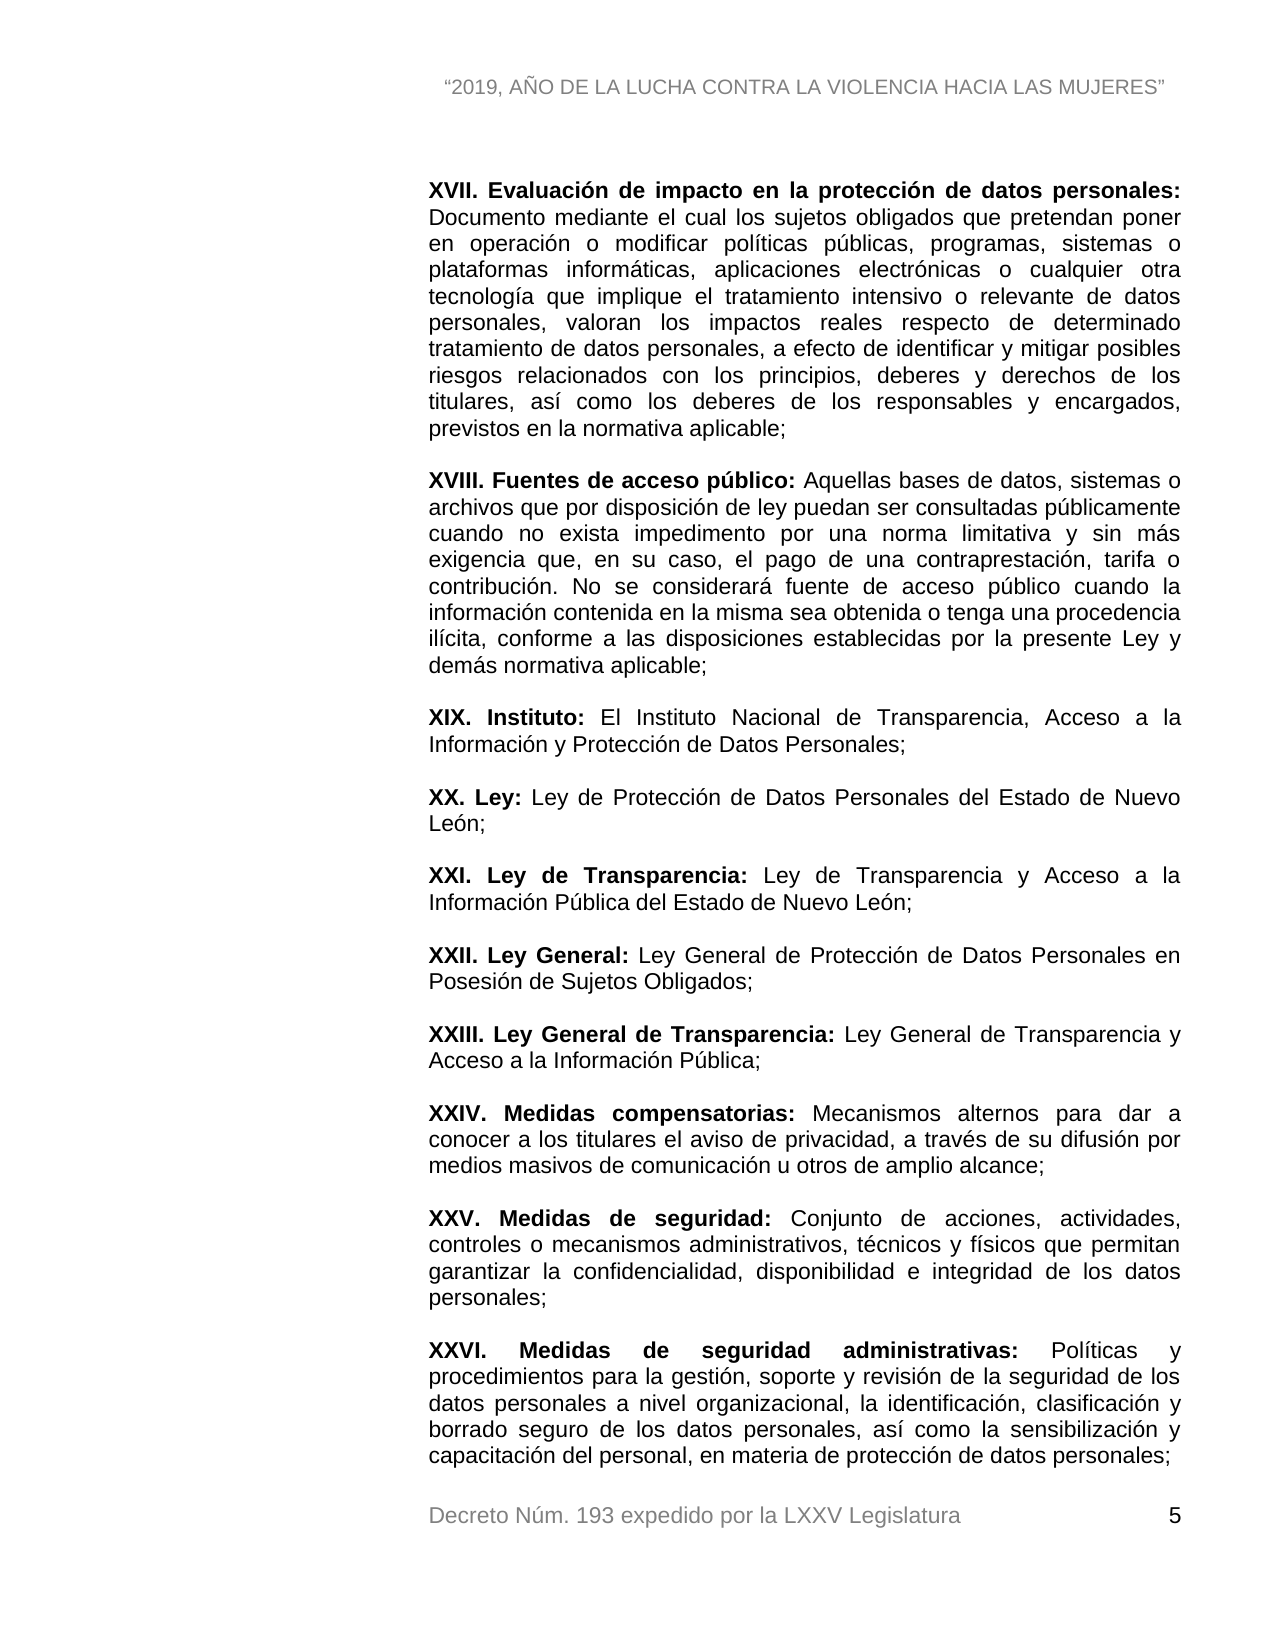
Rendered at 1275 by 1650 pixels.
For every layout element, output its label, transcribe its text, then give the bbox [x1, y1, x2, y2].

list XVIII. Fuentes de acceso público: Aquellas bases de datos, sistemas o archivos que por disposición de ley puedan ser consultadas públicamente cuando no exista impedimento por una norma limitativa y sin más exigencia que, en su caso, el pago de una contraprestación, tarifa o contribución. No se considerará fuente de acceso público cuando la información contenida en la misma sea obtenida o tenga una procedencia ilícita, conforme a las disposiciones establecidas por la presente Ley y demás normativa aplicable; [428, 467, 1181, 678]
list XXIII. Ley General de Transparencia: Ley General de Transparencia y Acceso a la Información Pública; [428, 1021, 1181, 1073]
list XXII. Ley General: Ley General de Protección de Datos Personales en Posesión de Sujetos Obligados; [428, 942, 1181, 994]
list XXIV. Medidas compensatorias: Mecanismos alternos para dar a conocer a los titulares el aviso de privacidad, a través de su difusión por medios masivos de comunicación u otros de amplio alcance; [428, 1100, 1181, 1179]
list XXI. Ley de Transparencia: Ley de Transparencia y Acceso a la Información Pública del Estado de Nuevo León; [428, 862, 1181, 915]
list XXV. Medidas de seguridad: Conjunto de acciones, actividades, controles o mecanismos administrativos, técnicos y físicos que permitan garantizar la confidencialidad, disponibilidad e integridad de los datos personales; [428, 1205, 1181, 1311]
list XVII. Evaluación de impacto en la protección de datos personales: Documento mediante el cual los sujetos obligados que pretendan poner en operación o modificar políticas públicas, programas, sistemas o plataformas informáticas, aplicaciones electrónicas o cualquier otra tecnología que implique el tratamiento intensivo o relevante de datos personales, valoran los impactos reales respecto de determinado tratamiento de datos personales, a efecto de identificar y mitigar posibles riesgos relacionados con los principios, deberes y derechos de los titulares, así como los deberes de los responsables y encargados, previstos en la normativa aplicable; [428, 177, 1181, 441]
list XIX. Instituto: El Instituto Nacional de Transparencia, Acceso a la Información y Protección de Datos Personales; [428, 704, 1181, 757]
list XX. Ley: Ley de Protección de Datos Personales del Estado de Nuevo León; [428, 783, 1181, 836]
list XXVI. Medidas de seguridad administrativas: Políticas y procedimientos para la gestión, soporte y revisión de la seguridad de los datos personales a nivel organizacional, la identificación, clasificación y borrado seguro de los datos personales, así como la sensibilización y capacitación del personal, en materia de protección de datos personales; [428, 1337, 1181, 1469]
